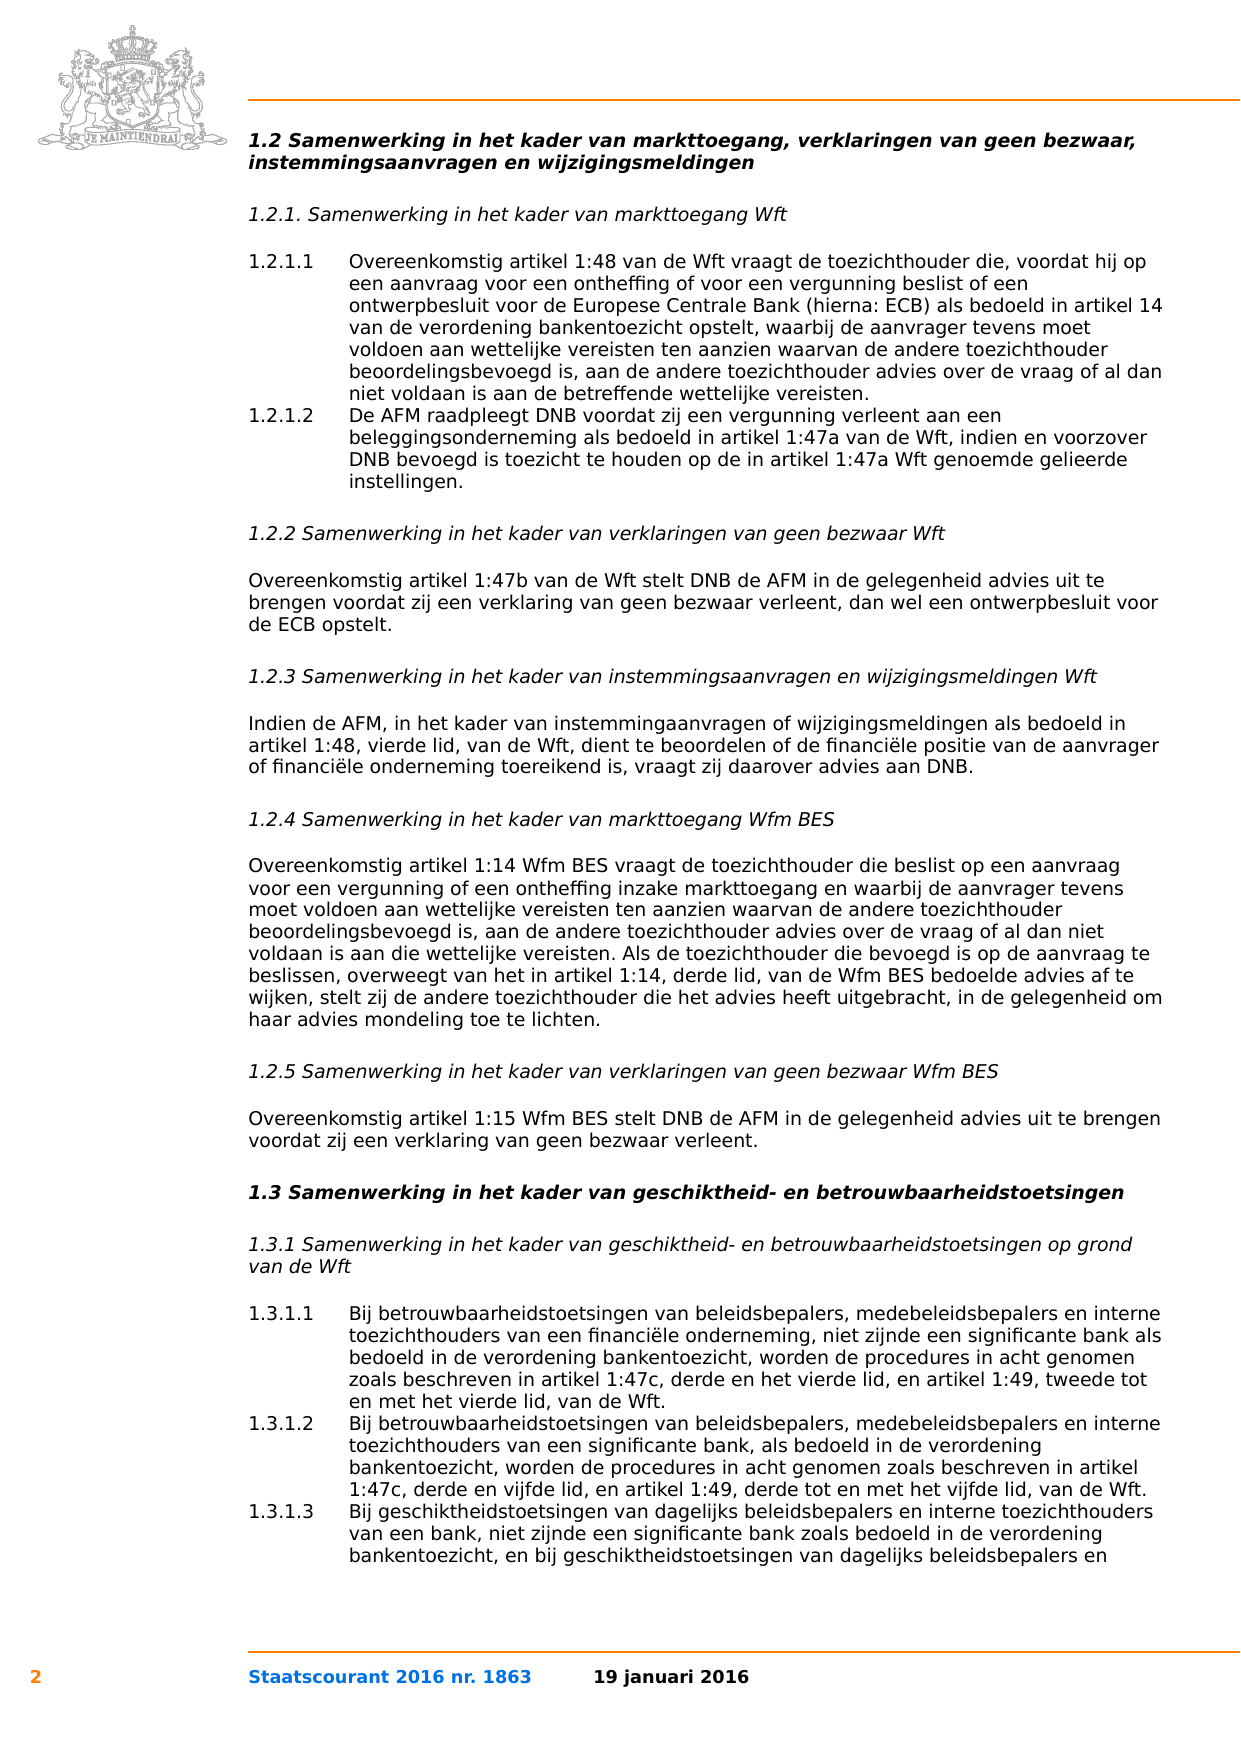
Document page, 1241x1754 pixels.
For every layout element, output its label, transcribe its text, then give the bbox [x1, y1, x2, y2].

subtitle 1.2.1. Samenwerking in het kader van markttoegang Wft [248, 204, 1163, 226]
text Indien de AFM, in het kader van instemmingaanvragen of wijzigingsmeldingen als bedoeld in artikel 1:48, vierde lid, van de Wft, dient te beoordelen of de financiële positie van de aanvrager of financiële onderneming toereikend is, vraagt zij daarover advies aan DNB. [248, 712, 1163, 778]
text Overeenkomstig artikel 1:14 Wfm BES vraagt de toezichthouder die beslist op een aanvraag voor een vergunning of een ontheffing inzake markttoegang en waarbij de aanvrager tevens moet voldoen aan wettelijke vereisten ten aanzien waarvan de andere toezichthouder beoordelingsbevoegd is, aan de andere toezichthouder advies over de vraag of al dan niet voldaan is aan die wettelijke vereisten. Als de toezichthouder die bevoegd is op de aanvraag te beslissen, overweegt van het in artikel 1:14, derde lid, van de Wfm BES bedoelde advies af te wijken, stelt zij de andere toezichthouder die het advies heeft uitgebracht, in de gelegenheid om haar advies mondeling toe te lichten. [248, 855, 1163, 1031]
subtitle 1.2 Samenwerking in het kader van markttoegang, verklaringen van geen bezwaar, instemmingsaanvragen en wijzigingsmeldingen [248, 130, 1163, 174]
subtitle 1.2.2 Samenwerking in het kader van verklaringen van geen bezwaar Wft [248, 523, 1163, 544]
subtitle 1.2.3 Samenwerking in het kader van instemmingsaanvragen en wijzigingsmeldingen Wft [248, 666, 1163, 687]
text Overeenkomstig artikel 1:47b van de Wft stelt DNB de AFM in de gelegenheid advies uit te brengen voordat zij een verklaring van geen bezwaar verleent, dan wel een ontwerpbesluit voor de ECB opstelt. [248, 569, 1163, 636]
text 1.3.1.3 Bij geschiktheidstoetsingen van dagelijks beleidsbepalers en interne toezichthouders van een bank, niet zijnde een significante bank zoals bedoeld in de verordening bankentoezicht, en bij geschiktheidstoetsingen van dagelijks beleidsbepalers en [248, 1501, 1163, 1567]
subtitle 1.3.1 Samenwerking in het kader van geschiktheid- en betrouwbaarheidstoetsingen op grond van de Wft [248, 1234, 1163, 1278]
text 1.3.1.2 Bij betrouwbaarheidstoetsingen van beleidsbepalers, medebeleidsbepalers en interne toezichthouders van een significante bank, als bedoeld in de verordening bankentoezicht, worden de procedures in acht genomen zoals beschreven in artikel 1:47c, derde en vijfde lid, en artikel 1:49, derde tot en met het vijfde lid, van de Wft. [248, 1413, 1163, 1501]
picture [38, 25, 227, 150]
text 1.2.1.1 Overeenkomstig artikel 1:48 van de Wft vraagt de toezichthouder die, voordat hij op een aanvraag voor een ontheffing of voor een vergunning beslist of een ontwerpbesluit voor de Europese Centrale Bank (hierna: ECB) als bedoeld in artikel 14 van de verordening bankentoezicht opstelt, waarbij de aanvrager tevens moet voldoen aan wettelijke vereisten ten aanzien waarvan de andere toezichthouder beoordelingsbevoegd is, aan de andere toezichthouder advies over de vraag of al dan niet voldaan is aan de betreffende wettelijke vereisten. [248, 251, 1163, 405]
text 1.2.1.2 De AFM raadpleegt DNB voordat zij een vergunning verleent aan een beleggingsonderneming als bedoeld in artikel 1:47a van de Wft, indien en voorzover DNB bevoegd is toezicht te houden op de in artikel 1:47a Wft genoemde gelieerde instellingen. [248, 405, 1163, 493]
subtitle 1.2.4 Samenwerking in het kader van markttoegang Wfm BES [248, 808, 1163, 830]
subtitle 1.3 Samenwerking in het kader van geschiktheid- en betrouwbaarheidstoetsingen [248, 1182, 1163, 1204]
subtitle 1.2.5 Samenwerking in het kader van verklaringen van geen bezwaar Wfm BES [248, 1061, 1163, 1083]
text 1.3.1.1 Bij betrouwbaarheidstoetsingen van beleidsbepalers, medebeleidsbepalers en interne toezichthouders van een financiële onderneming, niet zijnde een significante bank als bedoeld in de verordening bankentoezicht, worden de procedures in acht genomen zoals beschreven in artikel 1:47c, derde en het vierde lid, en artikel 1:49, tweede tot en met het vierde lid, van de Wft. [248, 1303, 1163, 1413]
text Overeenkomstig artikel 1:15 Wfm BES stelt DNB de AFM in de gelegenheid advies uit te brengen voordat zij een verklaring van geen bezwaar verleent. [248, 1108, 1163, 1152]
